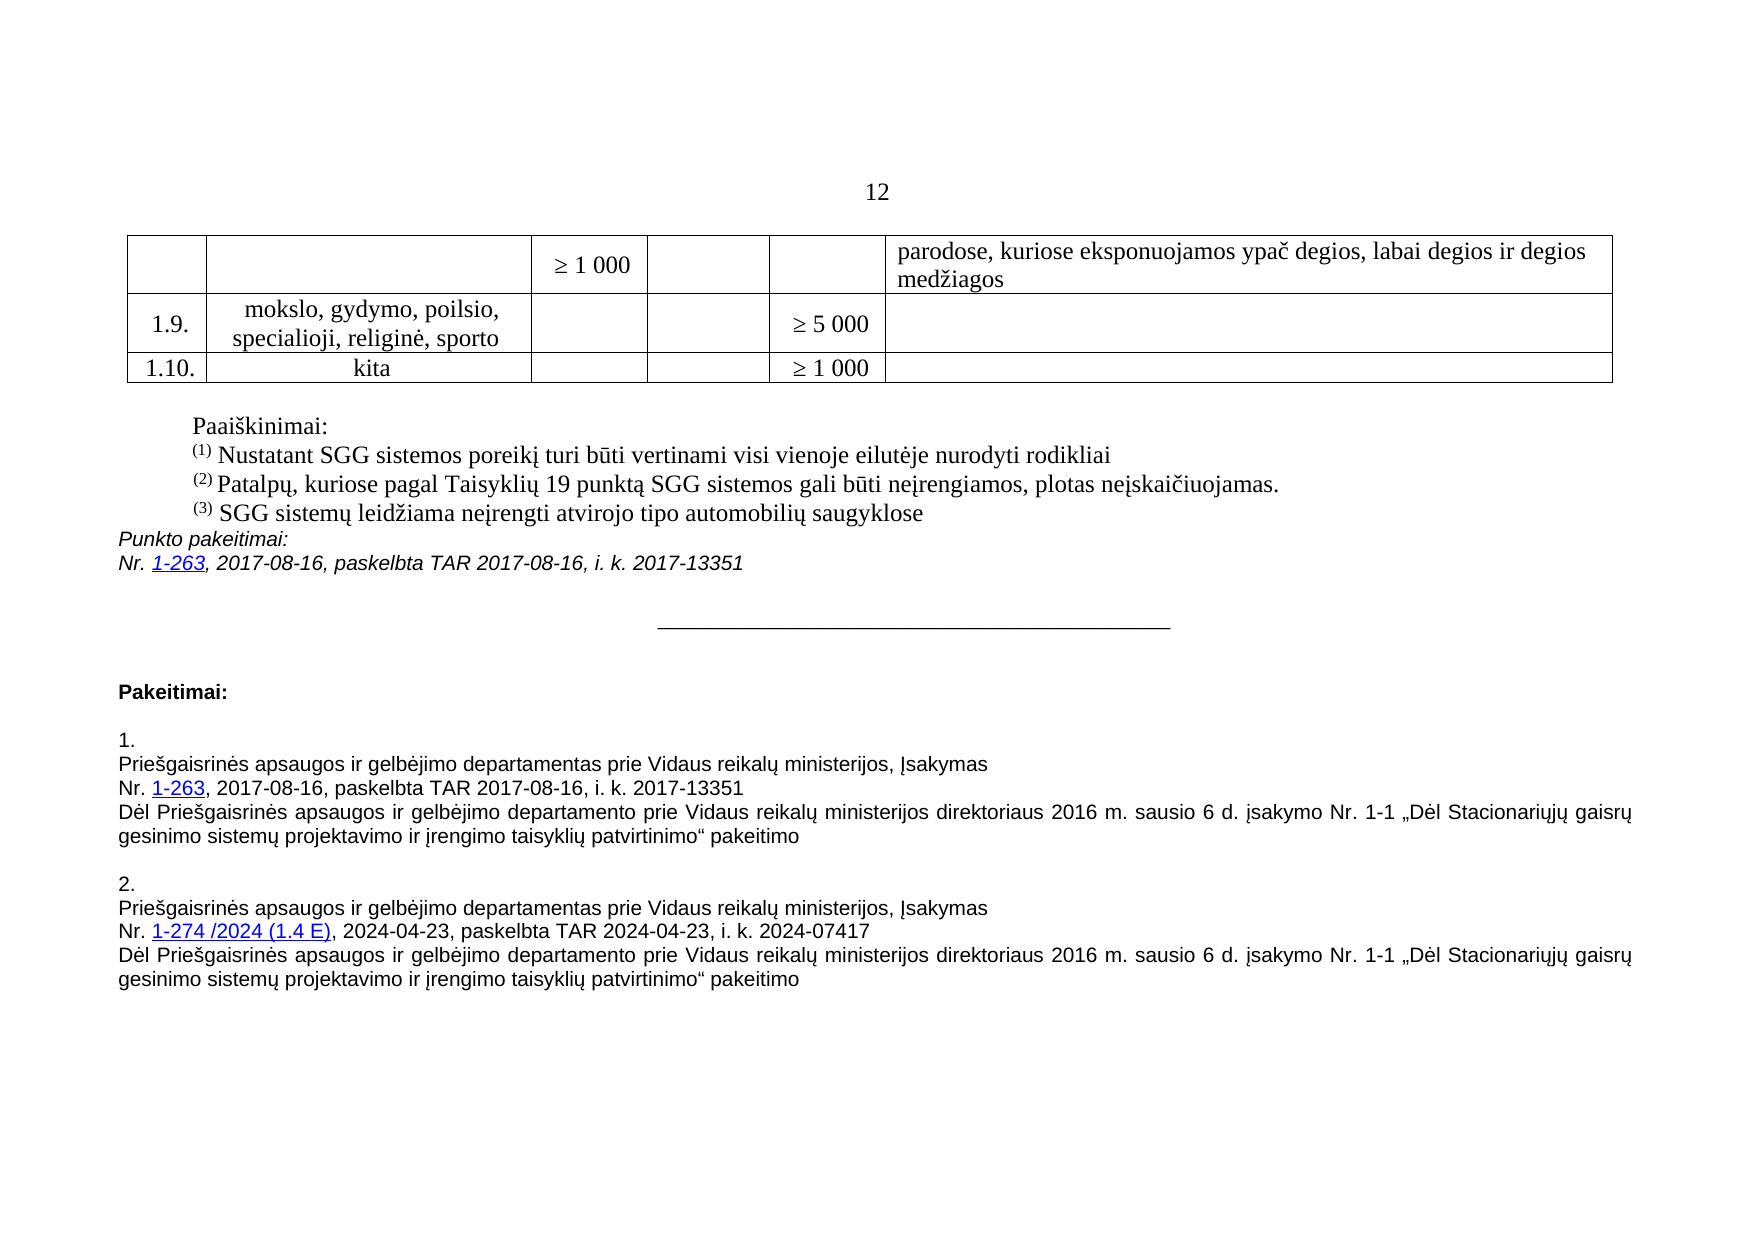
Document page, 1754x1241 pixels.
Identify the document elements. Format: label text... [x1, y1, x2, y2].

text (1) Nustatant SGG sistemos poreikį turi būti vertinami visi vienoje eilutėje nurodyti rodikliai [192, 440, 1636, 469]
table_cell [648, 353, 769, 382]
text Nr. 1-263, 2017-08-16, paskelbta TAR 2017-08-16, i. k. 2017-13351 [118, 776, 1636, 799]
table_cell [886, 353, 1612, 382]
table_cell ≥ 1 000 [770, 353, 885, 382]
text (3) SGG sistemų leidžiama neįrengti atvirojo tipo automobilių saugyklose [193, 498, 1636, 526]
text Nr. 1-263, 2017-08-16, paskelbta TAR 2017-08-16, i. k. 2017-13351 [118, 550, 1636, 574]
text Priešgaisrinės apsaugos ir gelbėjimo departamentas prie Vidaus reikalų ministerijos, Įsakymas [118, 752, 1636, 776]
table_cell [648, 236, 769, 293]
table_cell [128, 236, 206, 293]
table_cell kita [207, 353, 531, 382]
table_cell [648, 294, 769, 352]
table_cell [207, 236, 531, 293]
text Punkto pakeitimai: [118, 526, 1636, 550]
text Priešgaisrinės apsaugos ir gelbėjimo departamentas prie Vidaus reikalų ministerijos, Įsakymas [118, 895, 1636, 919]
text 2. [118, 871, 1636, 895]
text _________________________________________ [118, 603, 1636, 632]
text Dėl Priešgaisrinės apsaugos ir gelbėjimo departamento prie Vidaus reikalų ministerijos direktoriaus 2016 m. sausio 6 d. įsakymo Nr. 1-1 „Dėl Stacionariųjų gaisrų gesinimo sistemų projektavimo ir įrengimo taisyklių patvirtinimo“ pakeitimo [118, 943, 1636, 991]
text (2) Patalpų, kuriose pagal Taisyklių 19 punktą SGG sistemos gali būti neįrengiamos, plotas neįskaičiuojamas. [193, 469, 1636, 498]
table_cell mokslo, gydymo, poilsio, specialioji, religinė, sporto [207, 294, 531, 352]
text 1. [118, 728, 1636, 752]
table_cell 1.9. [128, 294, 206, 352]
table_cell [770, 236, 885, 293]
table_cell ≥ 1 000 [532, 236, 647, 293]
table_cell [532, 353, 647, 382]
table_cell 1.10. [128, 353, 206, 382]
table_cell parodose, kuriose eksponuojamos ypač degios, labai degios ir degios medžiagos [886, 236, 1612, 293]
table_cell [886, 294, 1612, 352]
text Nr. 1-274 /2024 (1.4 E), 2024-04-23, paskelbta TAR 2024-04-23, i. k. 2024-07417 [118, 919, 1636, 943]
table_cell [532, 294, 647, 352]
text Pakeitimai: [118, 680, 1636, 704]
text Paaiškinimai: [118, 411, 1636, 440]
text Dėl Priešgaisrinės apsaugos ir gelbėjimo departamento prie Vidaus reikalų ministerijos direktoriaus 2016 m. sausio 6 d. įsakymo Nr. 1-1 „Dėl Stacionariųjų gaisrų gesinimo sistemų projektavimo ir įrengimo taisyklių patvirtinimo“ pakeitimo [118, 799, 1636, 847]
table_cell ≥ 5 000 [770, 294, 885, 352]
